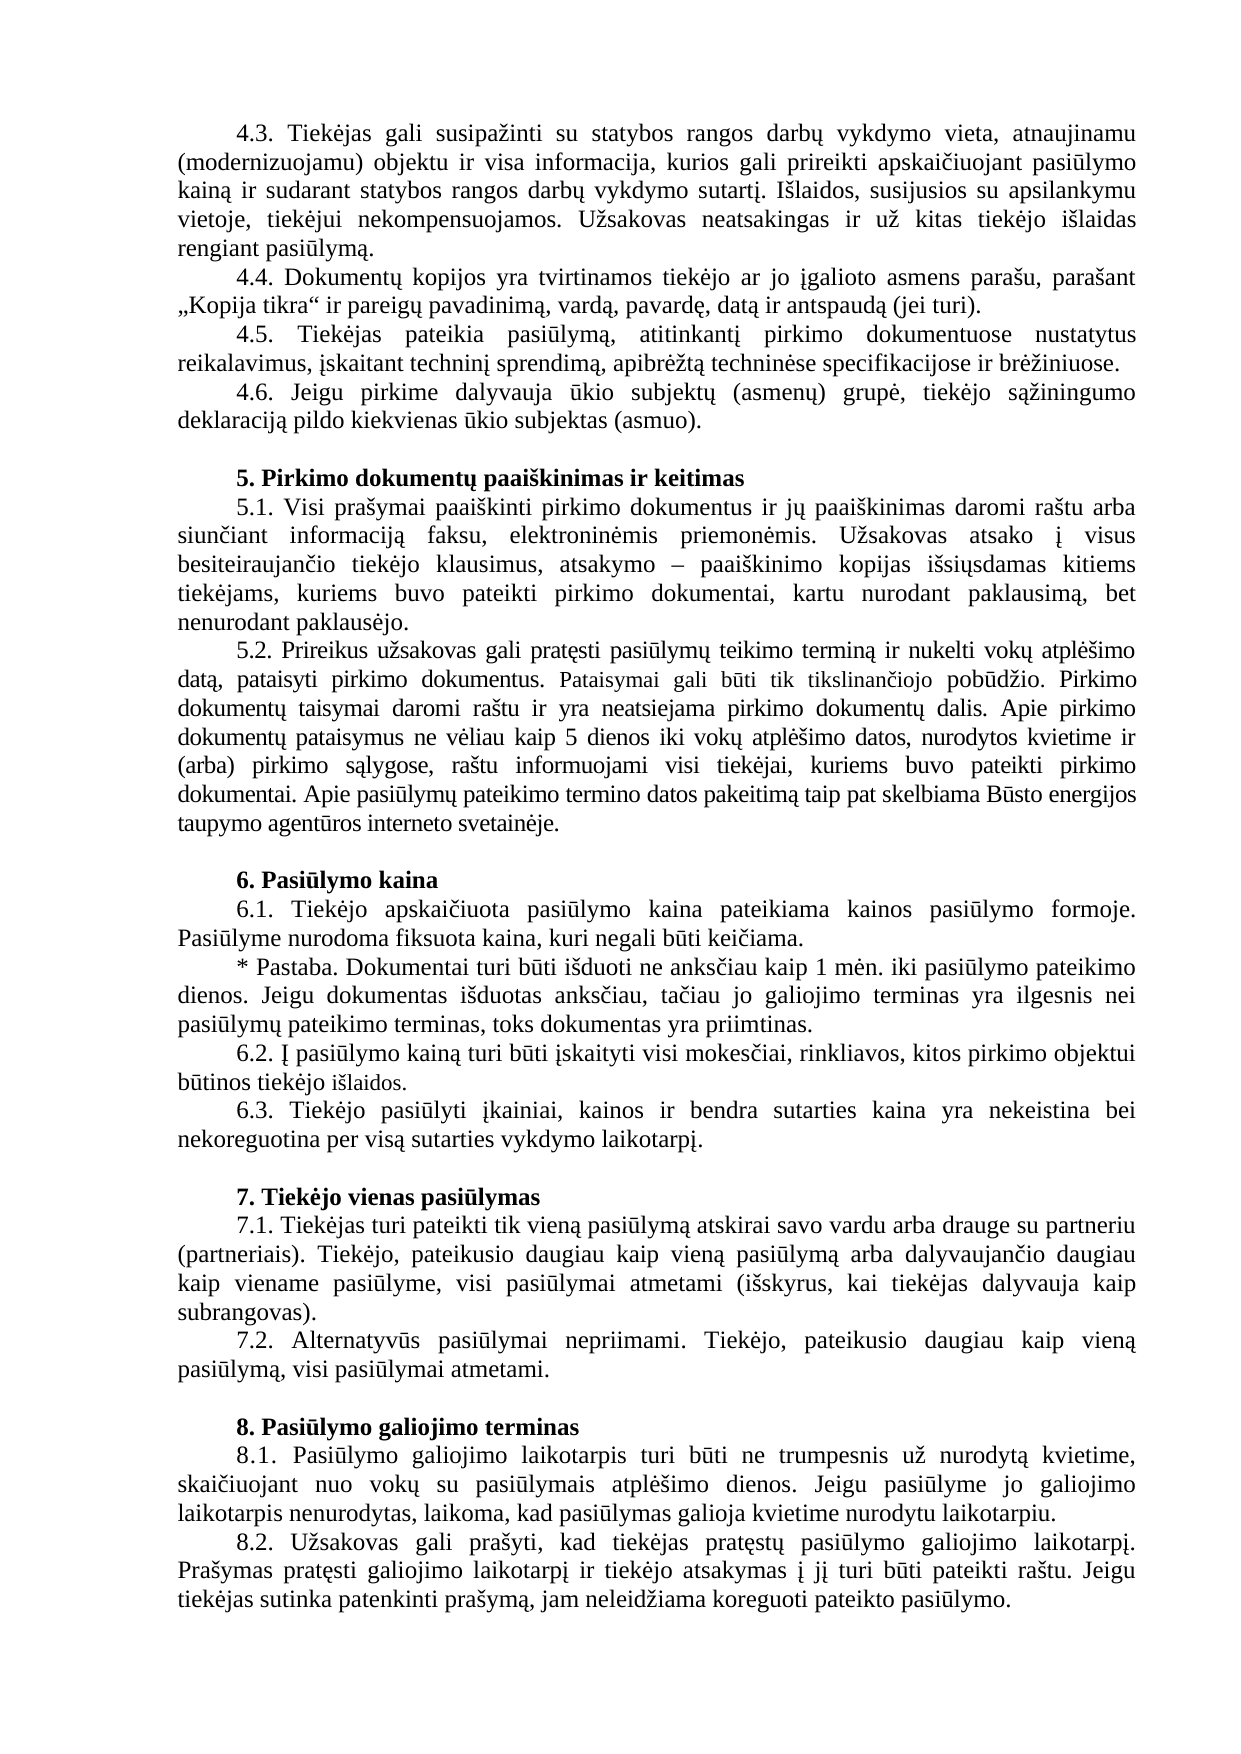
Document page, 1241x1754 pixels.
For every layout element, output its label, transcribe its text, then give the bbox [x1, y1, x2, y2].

text 7.2. Alternatyvūs pasiūlymai nepriimami. Tiekėjo, pateikusio daugiau kaip vieną pasiūlymą, visi pasiūlymai atmetami. [177, 1326, 1137, 1383]
text 4.3. Tiekėjas gali susipažinti su statybos rangos darbų vykdymo vieta, atnaujinamu (modernizuojamu) objektu ir visa informacija, kurios gali prireikti apskaičiuojant pasiūlymo kainą ir sudarant statybos rangos darbų vykdymo sutartį. Išlaidos, susijusios su apsilankymu vietoje, tiekėjui nekompensuojamos. Užsakovas neatsakingas ir už kitas tiekėjo išlaidas rengiant pasiūlymą. [177, 118, 1137, 262]
text 6.1. Tiekėjo apskaičiuota pasiūlymo kaina pateikiama kainos pasiūlymo formoje. Pasiūlyme nurodoma fiksuota kaina, kuri negali būti keičiama. [177, 894, 1137, 952]
text 8. Pasiūlymo galiojimo terminas [177, 1412, 1137, 1441]
text 5. Pirkimo dokumentų paaiškinimas ir keitimas [177, 463, 1137, 492]
text 5.2. Prireikus užsakovas gali pratęsti pasiūlymų teikimo terminą ir nukelti vokų atplėšimo datą, pataisyti pirkimo dokumentus. Pataisymai gali būti tik tikslinančiojo pobūdžio. Pirkimo dokumentų taisymai daromi raštu ir yra neatsiejama pirkimo dokumentų dalis. Apie pirkimo dokumentų pataisymus ne vėliau kaip 5 dienos iki vokų atplėšimo datos, nurodytos kvietime ir (arba) pirkimo sąlygose, raštu informuojami visi tiekėjai, kuriems buvo pateikti pirkimo dokumentai. Apie pasiūlymų pateikimo termino datos pakeitimą taip pat skelbiama Būsto energijos taupymo agentūros interneto svetainėje. [177, 636, 1137, 837]
text 5.1. Visi prašymai paaiškinti pirkimo dokumentus ir jų paaiškinimas daromi raštu arba siunčiant informaciją faksu, elektroninėmis priemonėmis. Užsakovas atsako į visus besiteiraujančio tiekėjo klausimus, atsakymo – paaiškinimo kopijas išsiųsdamas kitiems tiekėjams, kuriems buvo pateikti pirkimo dokumentai, kartu nurodant paklausimą, bet nenurodant paklausėjo. [177, 492, 1137, 636]
text * Pastaba. Dokumentai turi būti išduoti ne anksčiau kaip 1 mėn. iki pasiūlymo pateikimo dienos. Jeigu dokumentas išduotas anksčiau, tačiau jo galiojimo terminas yra ilgesnis nei pasiūlymų pateikimo terminas, toks dokumentas yra priimtinas. [177, 952, 1137, 1038]
text 6.2. Į pasiūlymo kainą turi būti įskaityti visi mokesčiai, rinkliavos, kitos pirkimo objektui būtinos tiekėjo išlaidos. [177, 1038, 1137, 1096]
text 6.3. Tiekėjo pasiūlyti įkainiai, kainos ir bendra sutarties kaina yra nekeistina bei nekoreguotina per visą sutarties vykdymo laikotarpį. [177, 1096, 1137, 1153]
text 4.6. Jeigu pirkime dalyvauja ūkio subjektų (asmenų) grupė, tiekėjo sąžiningumo deklaraciją pildo kiekvienas ūkio subjektas (asmuo). [177, 377, 1137, 434]
text 4.5. Tiekėjas pateikia pasiūlymą, atitinkantį pirkimo dokumentuose nustatytus reikalavimus, įskaitant techninį sprendimą, apibrėžtą techninėse specifikacijose ir brėžiniuose. [177, 319, 1137, 377]
text 7.1. Tiekėjas turi pateikti tik vieną pasiūlymą atskirai savo vardu arba drauge su partneriu (partneriais). Tiekėjo, pateikusio daugiau kaip vieną pasiūlymą arba dalyvaujančio daugiau kaip viename pasiūlyme, visi pasiūlymai atmetami (išskyrus, kai tiekėjas dalyvauja kaip subrangovas). [177, 1211, 1137, 1326]
text 8.2. Užsakovas gali prašyti, kad tiekėjas pratęstų pasiūlymo galiojimo laikotarpį. Prašymas pratęsti galiojimo laikotarpį ir tiekėjo atsakymas į jį turi būti pateikti raštu. Jeigu tiekėjas sutinka patenkinti prašymą, jam neleidžiama koreguoti pateikto pasiūlymo. [177, 1527, 1137, 1613]
text 6. Pasiūlymo kaina [177, 866, 1137, 894]
text 4.4. Dokumentų kopijos yra tvirtinamos tiekėjo ar jo įgalioto asmens parašu, parašant „Kopija tikra“ ir pareigų pavadinimą, vardą, pavardę, datą ir antspaudą (jei turi). [177, 262, 1137, 319]
text 7. Tiekėjo vienas pasiūlymas [177, 1182, 1137, 1211]
text 8.1. Pasiūlymo galiojimo laikotarpis turi būti ne trumpesnis už nurodytą kvietime, skaičiuojant nuo vokų su pasiūlymais atplėšimo dienos. Jeigu pasiūlyme jo galiojimo laikotarpis nenurodytas, laikoma, kad pasiūlymas galioja kvietime nurodytu laikotarpiu. [177, 1441, 1137, 1527]
